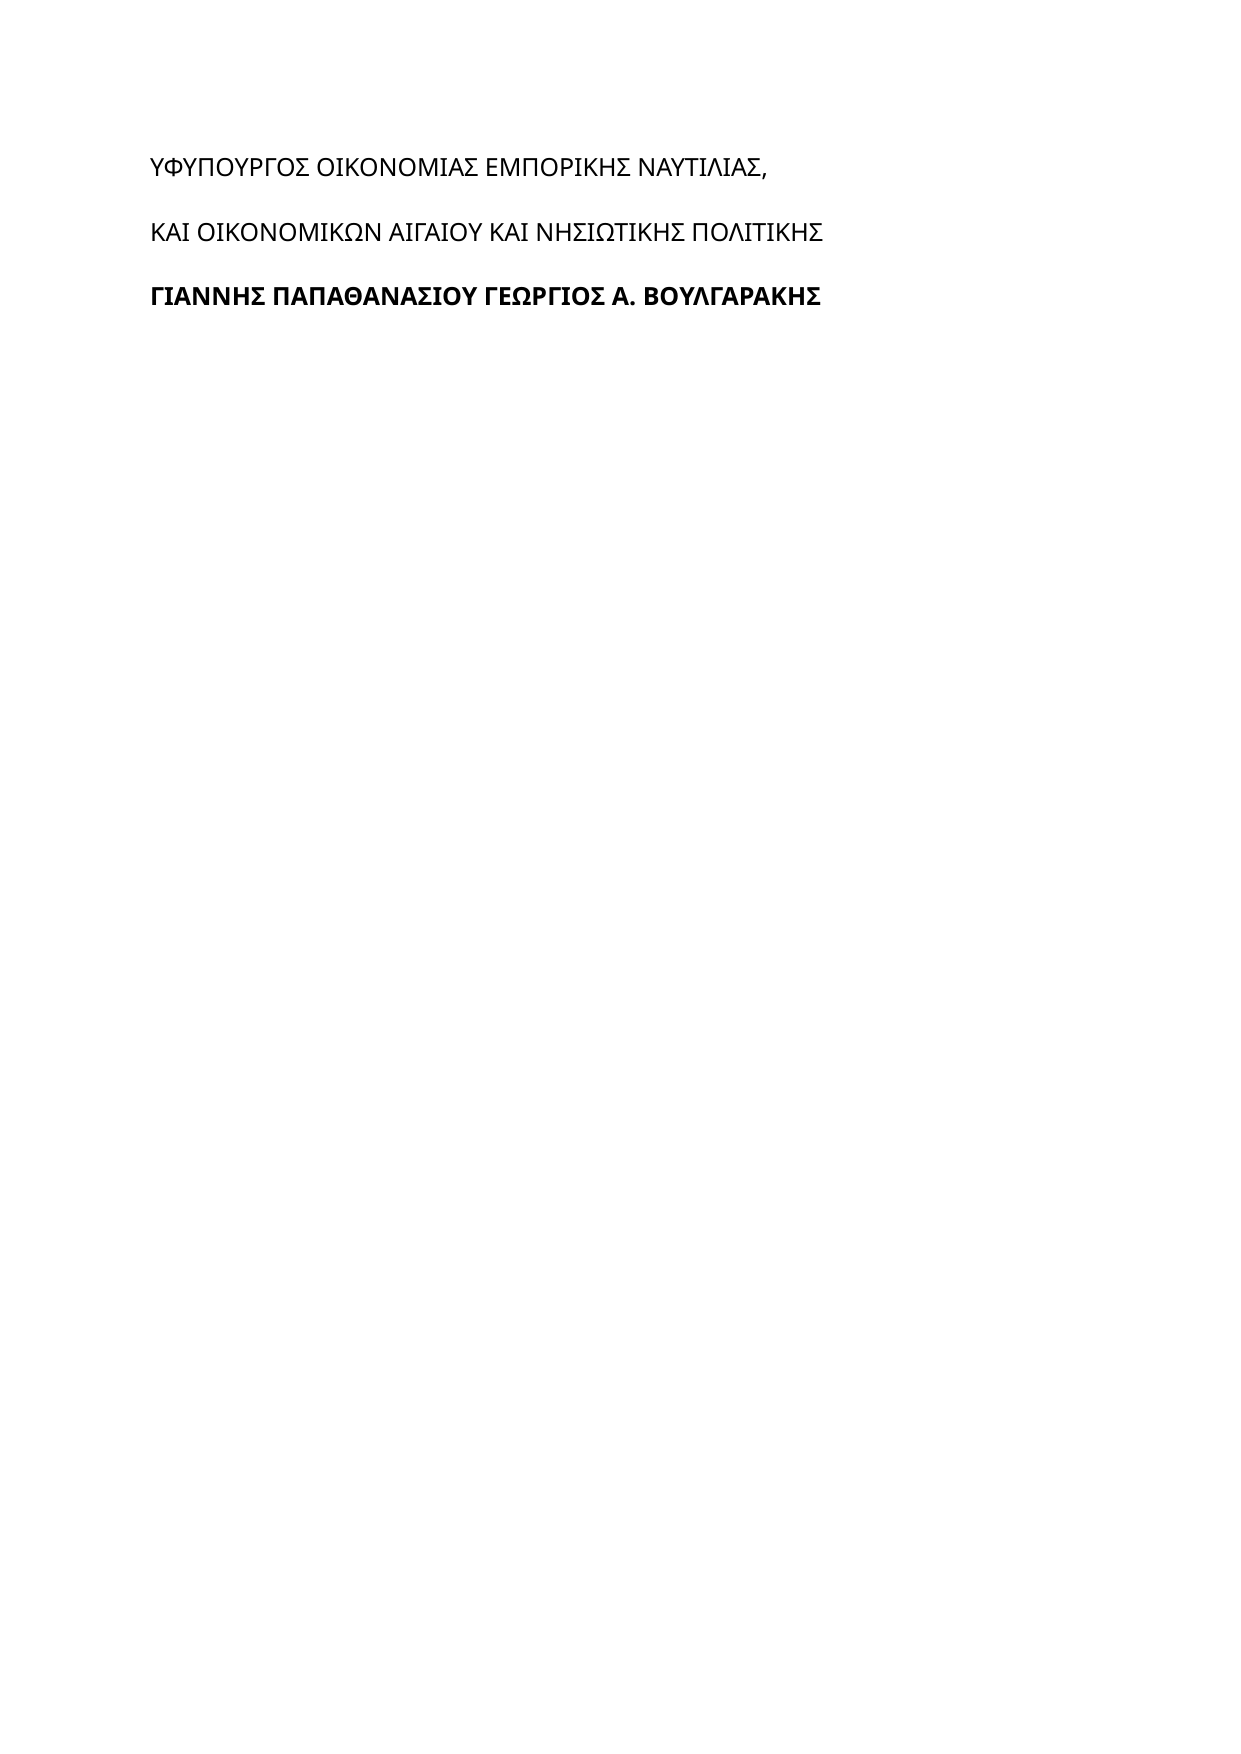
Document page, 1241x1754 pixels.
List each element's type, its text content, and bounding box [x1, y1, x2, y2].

text ΓΙΑΝΝΗΣ ΠΑΠΑΘΑΝΑΣΙΟΥ ΓΕΩΡΓΙΟΣ Α. ΒΟΥΛΓΑΡΑΚΗΣ [150, 278, 1090, 312]
text ΚΑΙ ΟΙΚΟΝΟΜΙΚΩΝ ΑΙΓΑΙΟΥ ΚΑΙ ΝΗΣΙΩΤΙΚΗΣ ΠΟΛΙΤΙΚΗΣ [150, 214, 1090, 248]
text ΥΦΥΠΟΥΡΓΟΣ ΟΙΚΟΝΟΜΙΑΣ ΕΜΠΟΡΙΚΗΣ ΝΑΥΤΙΛΙΑΣ, [150, 150, 1090, 184]
